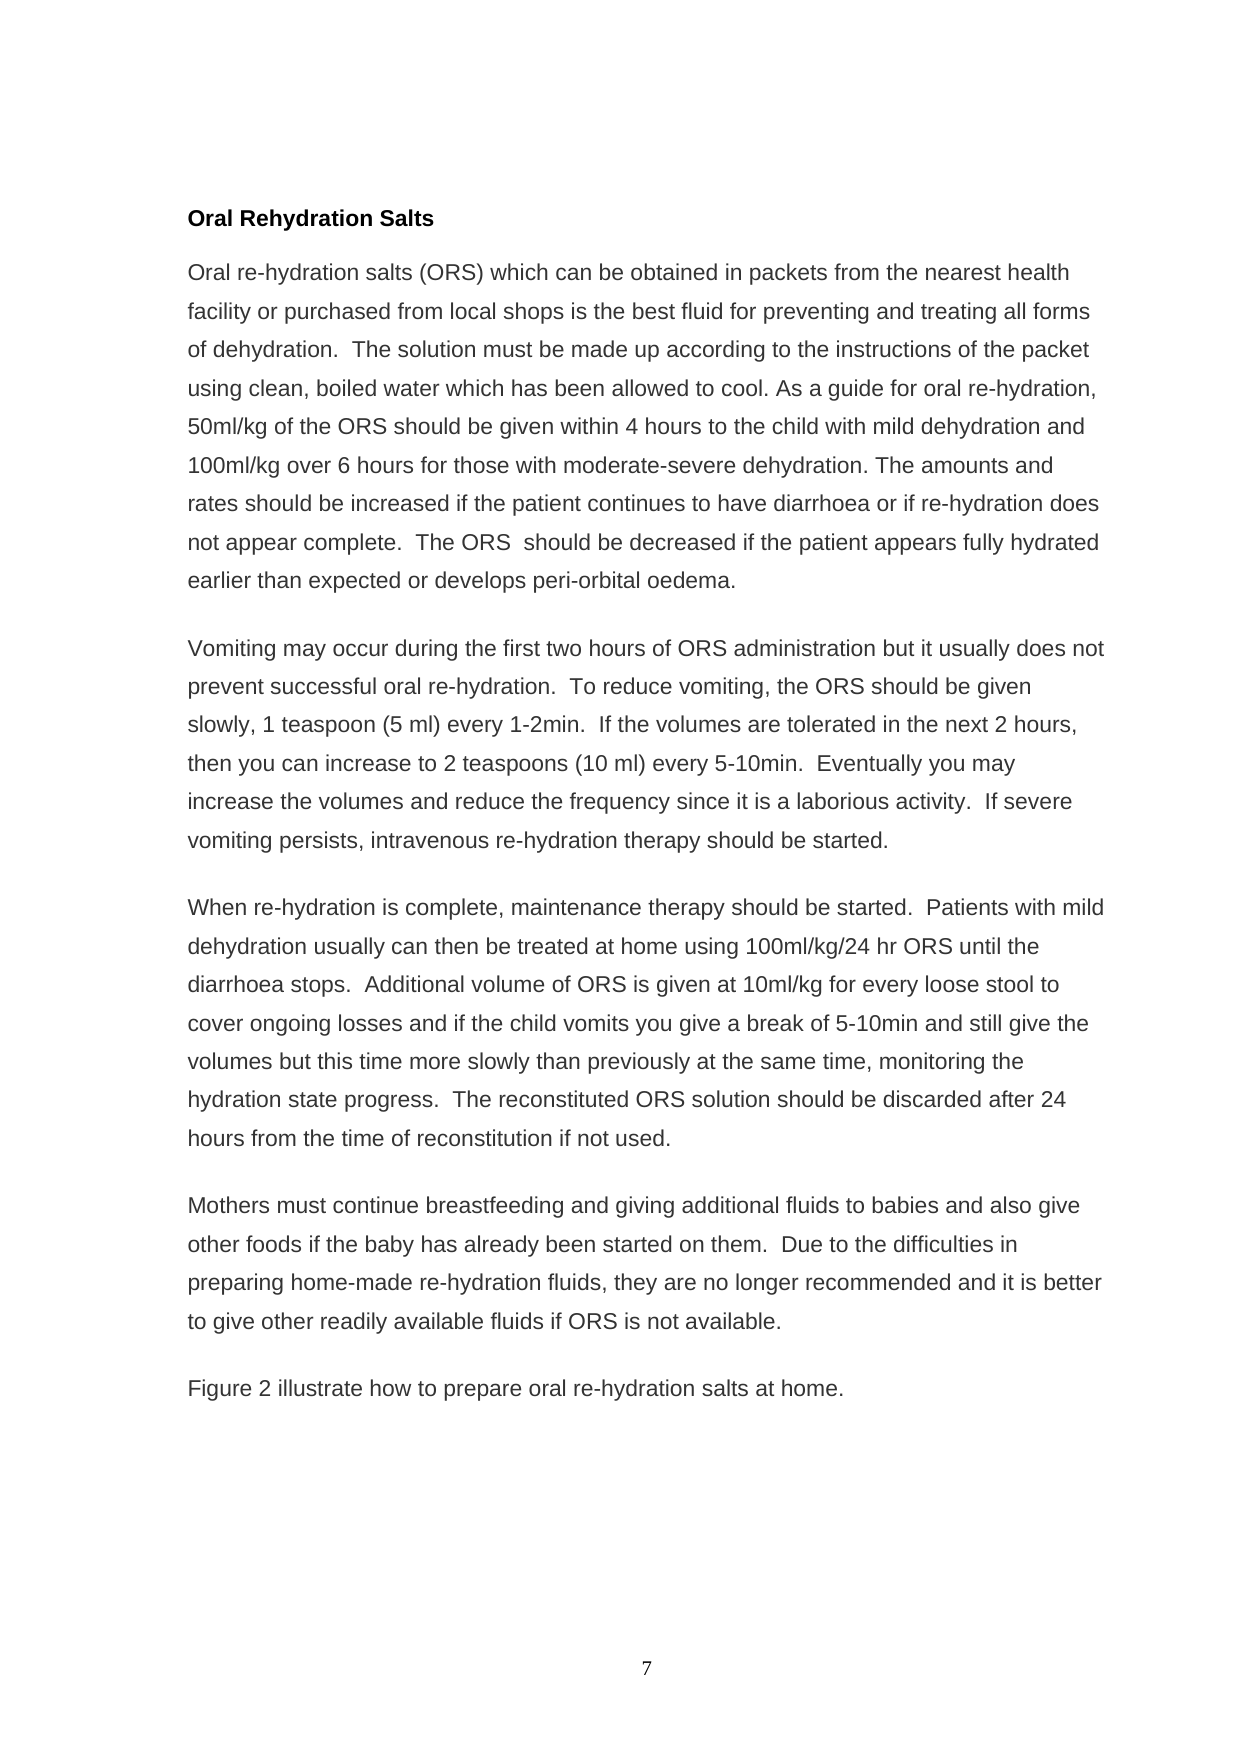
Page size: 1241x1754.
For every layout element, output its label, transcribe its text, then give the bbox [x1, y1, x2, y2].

text Oral re-hydration salts (ORS) which can be obtained in packets from the nearest health facility or purchased from local shops is the best fluid for preventing and treating all forms of dehydration. The solution must be made up according to the instructions of the packet using clean, boiled water which has been allowed to cool. As a guide for oral re-hydration, 50ml/kg of the ORS should be given within 4 hours to the child with mild dehydration and 100ml/kg over 6 hours for those with moderate-severe dehydration. The amounts and rates should be increased if the patient continues to have diarrhoea or if re-hydration does not appear complete. The ORS should be decreased if the patient appears fully hydrated earlier than expected or develops peri-orbital oedema. [187, 260, 1106, 593]
text Figure 2 illustrate how to prepare oral re-hydration salts at home. [187, 1376, 1106, 1402]
text Vomiting may occur during the first two hours of ORS administration but it usually does not prevent successful oral re-hydration. To reduce vomiting, the ORS should be given slowly, 1 teaspoon (5 ml) every 1-2min. If the volumes are tolerated in the next 2 hours, then you can increase to 2 teaspoons (10 ml) every 5-10min. Eventually you may increase the volumes and reduce the frequency since it is a laborious activity. If severe vomiting persists, intravenous re-hydration therapy should be started. [187, 635, 1106, 853]
text When re-hydration is complete, maintenance therapy should be started. Patients with mild dehydration usually can then be treated at home using 100ml/kg/24 hr ORS until the diarrhoea stops. Additional volume of ORS is given at 10ml/kg for every loose stool to cover ongoing losses and if the child vomits you give a break of 5-10min and still give the volumes but this time more slowly than previously at the same time, monitoring the hydration state progress. The reconstituted ORS solution should be discarded after 24 hours from the time of reconstitution if not used. [187, 895, 1106, 1151]
subtitle Oral Rehydration Salts [187, 205, 1106, 231]
text Mothers must continue breastfeeding and giving additional fluids to babies and also give other foods if the baby has already been started on them. Due to the difficulties in preparing home-made re-hydration fluids, they are no longer recommended and it is better to give other readily available fluids if ORS is not available. [187, 1193, 1106, 1334]
